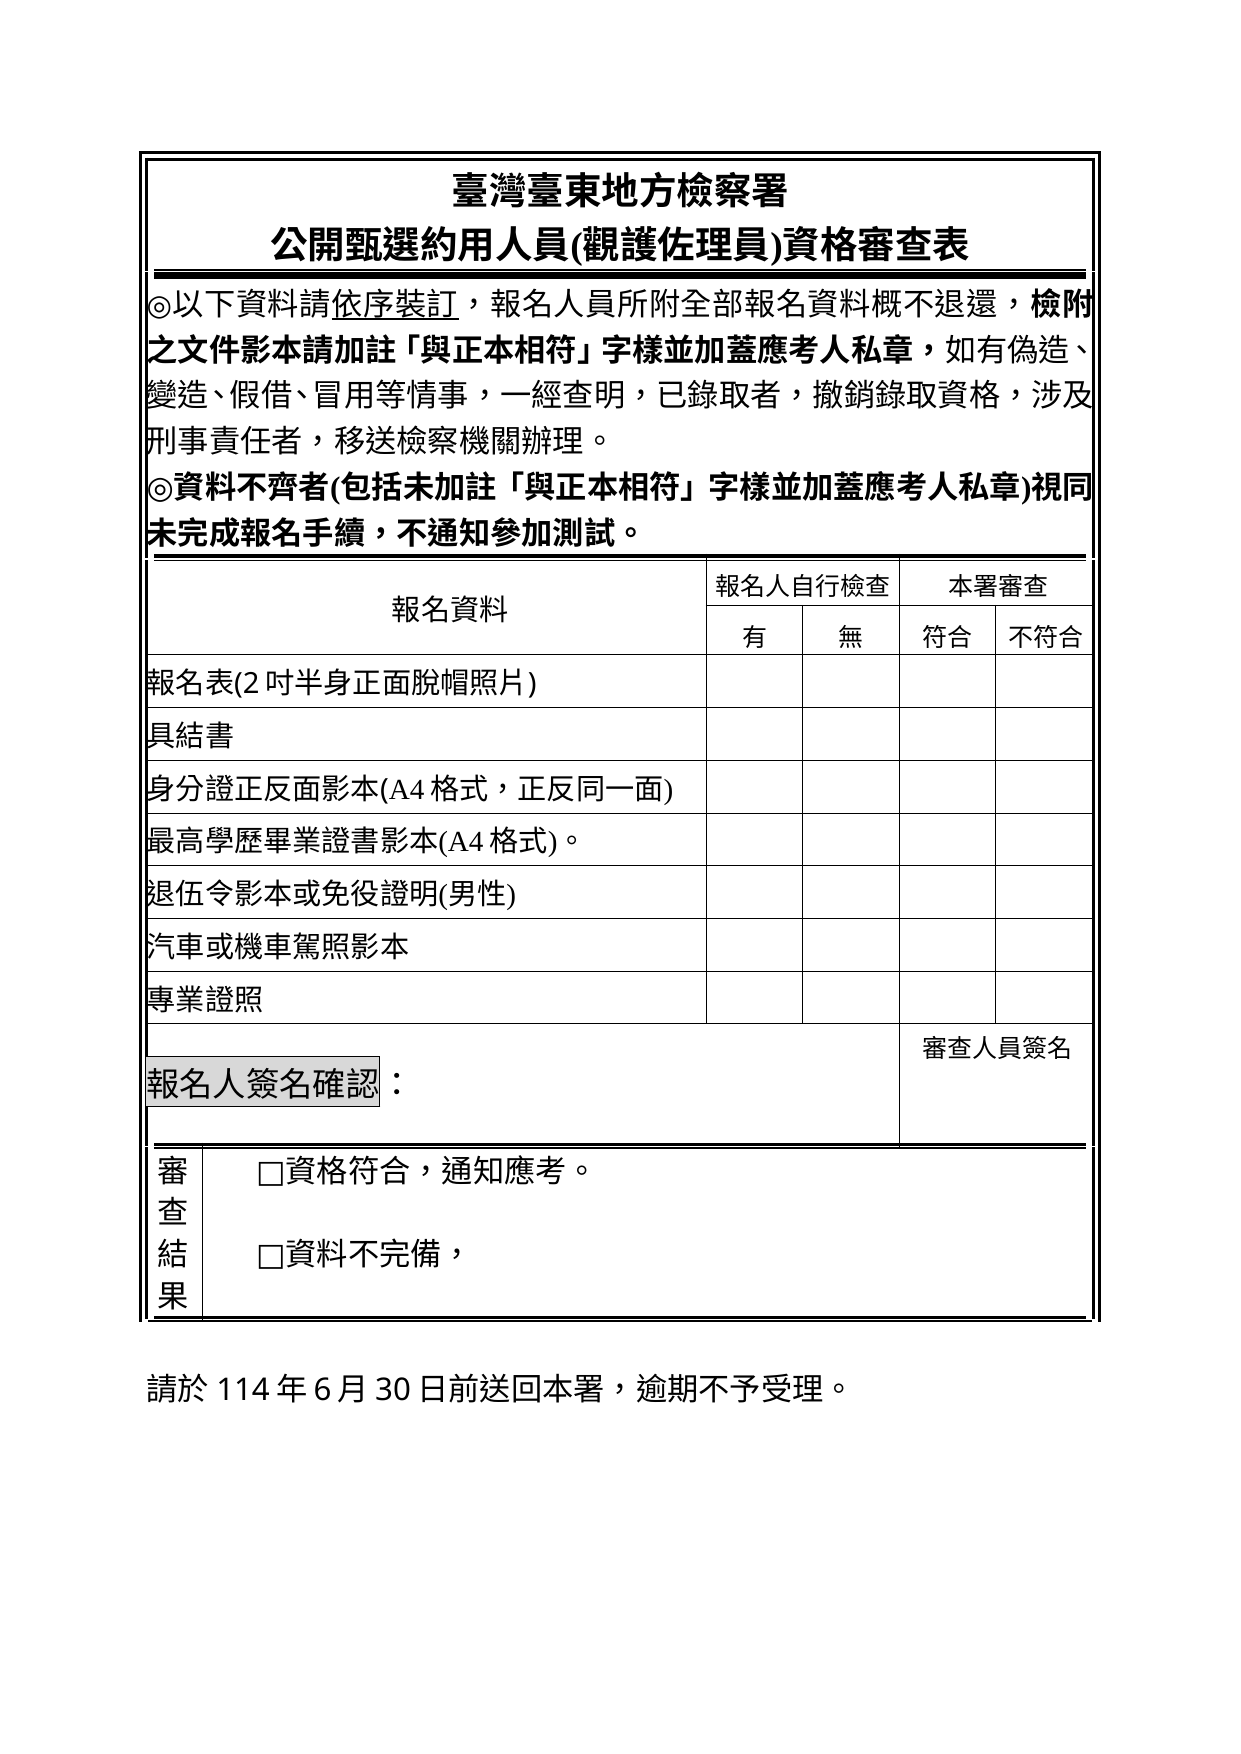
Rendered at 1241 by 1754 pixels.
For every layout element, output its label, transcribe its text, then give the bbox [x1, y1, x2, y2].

table_cell 審 查 結 果 [144, 1143, 202, 1316]
table_cell [707, 866, 802, 918]
table_cell [996, 761, 1092, 812]
table_cell [803, 655, 899, 707]
table_cell 有 [707, 606, 802, 654]
table_cell 最高學歷畢業證書影本(A4格式)。 [148, 814, 706, 865]
table_header 臺灣臺東地方檢察署 公開甄選約用人員(觀護佐理員)資格審查表 [144, 154, 1097, 269]
table_cell [996, 972, 1092, 1023]
table_cell 不符合 [996, 606, 1092, 654]
table_cell [707, 919, 802, 971]
table_cell [803, 866, 899, 918]
table_cell 身分證正反面影本(A4格式，正反同一面) [148, 761, 706, 812]
table_cell [900, 972, 995, 1023]
table_cell 報名人自行檢查 [707, 561, 899, 605]
table_cell 符合 [900, 606, 995, 654]
table_cell 退伍令影本或免役證明(男性) [148, 866, 706, 918]
table_cell 本署審查 [900, 554, 1097, 605]
table_cell 具結書 [148, 708, 706, 760]
table_cell [803, 972, 899, 1023]
table_cell [900, 708, 995, 760]
table_cell 報名人簽名確認： [148, 1024, 899, 1143]
table_cell 請於 114年6月30日前送回本署，逾期不予受理。 [144, 1316, 1097, 1455]
table_cell [707, 972, 802, 1023]
table_cell [996, 919, 1092, 971]
table_cell 專業證照 [148, 972, 706, 1023]
table_cell □資格符合，通知應考。 □資料不完備， [203, 1143, 1097, 1316]
table_cell 審查人員簽名 [900, 1024, 1092, 1143]
table_cell [996, 655, 1092, 707]
table_cell [900, 866, 995, 918]
table_cell 汽車或機車駕照影本 [148, 919, 706, 971]
table_cell [996, 866, 1092, 918]
table_cell [900, 919, 995, 971]
table_cell ◎以下資料請依序裝訂，報名人員所附全部報名資料概不退還，檢附之文件影本請加註「與正本相符」字樣並加蓋應考人私章，如有偽造、變造、假借、冒用等情事，一經查明，已錄取者，撤銷錄取資格，涉及刑事責任者，移送檢察機關辦理。 ◎資料不齊者(包括未加註「與正本相符」字樣並加蓋應考人私章)視同未完成報名手續，不通知參加測試。 [144, 269, 1097, 553]
table_cell 報名表(2吋半身正面脫帽照片) [148, 655, 706, 707]
table_cell [707, 814, 802, 865]
table_cell [996, 708, 1092, 760]
table_cell [803, 708, 899, 760]
table_cell 報名資料 [144, 554, 706, 654]
table_cell [900, 814, 995, 865]
table_cell [803, 761, 899, 812]
table_cell [707, 655, 802, 707]
table_cell [900, 761, 995, 812]
table_cell [707, 761, 802, 812]
table_cell [803, 919, 899, 971]
table_cell [900, 655, 995, 707]
table_cell [707, 708, 802, 760]
table_cell 無 [803, 606, 899, 654]
table_cell [996, 814, 1092, 865]
table_cell [803, 814, 899, 865]
